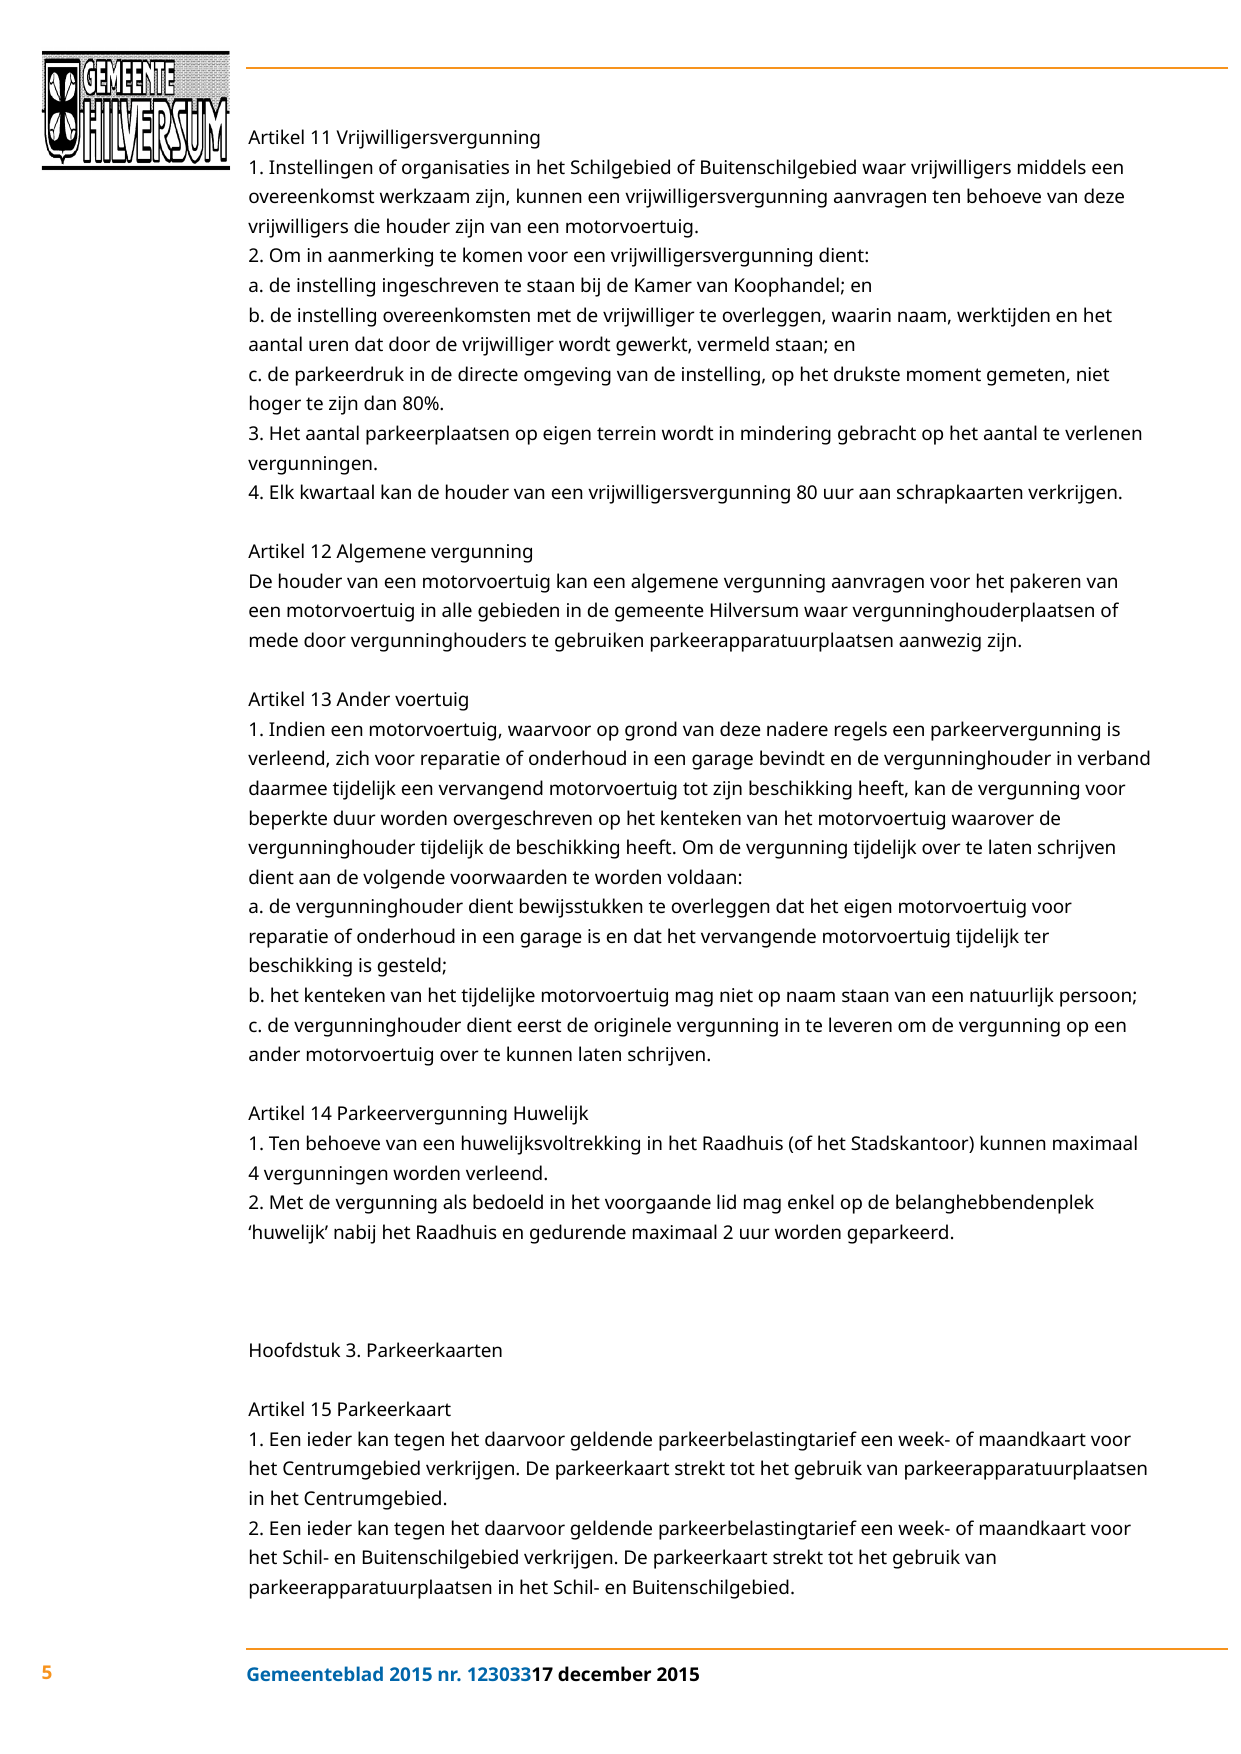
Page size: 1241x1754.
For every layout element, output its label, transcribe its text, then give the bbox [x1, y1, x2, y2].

text De houder van een motorvoertuig kan een algemene vergunning aanvragen voor het pakeren van een motorvoertuig in alle gebieden in de gemeente Hilversum waar vergunninghouderplaatsen of mede door vergunninghouders te gebruiken parkeerapparatuurplaatsen aanwezig zijn. [248, 568, 1152, 653]
text Artikel 15 Parkeerkaart [248, 1396, 1152, 1422]
text 2. Een ieder kan tegen het daarvoor geldende parkeerbelastingtarief een week- of maandkaart voor het Schil- en Buitenschilgebied verkrijgen. De parkeerkaart strekt tot het gebruik van parkeerapparatuurplaatsen in het Schil- en Buitenschilgebied. [248, 1515, 1152, 1600]
text 1. Een ieder kan tegen het daarvoor geldende parkeerbelastingtarief een week- of maandkaart voor het Centrumgebied verkrijgen. De parkeerkaart strekt tot het gebruik van parkeerapparatuurplaatsen in het Centrumgebied. [248, 1426, 1152, 1511]
text 4. Elk kwartaal kan de houder van een vrijwilligersvergunning 80 uur aan schrapkaarten verkrijgen. [248, 479, 1152, 505]
text c. de parkeerdruk in de directe omgeving van de instelling, op het drukste moment gemeten, niet hoger te zijn dan 80%. [248, 361, 1152, 416]
text Artikel 11 Vrijwilligersvergunning [248, 124, 1152, 150]
text 3. Het aantal parkeerplaatsen op eigen terrein wordt in mindering gebracht op het aantal te verlenen vergunningen. [248, 420, 1152, 476]
text b. het kenteken van het tijdelijke motorvoertuig mag niet op naam staan van een natuurlijk persoon; [248, 982, 1152, 1008]
text c. de vergunninghouder dient eerst de originele vergunning in te leveren om de vergunning op een ander motorvoertuig over te kunnen laten schrijven. [248, 1012, 1152, 1067]
text a. de vergunninghouder dient bewijsstukken te overleggen dat het eigen motorvoertuig voor reparatie of onderhoud in een garage is en dat het vervangende motorvoertuig tijdelijk ter beschikking is gesteld; [248, 893, 1152, 978]
text Artikel 12 Algemene vergunning [248, 538, 1152, 564]
text Artikel 14 Parkeervergunning Huwelijk [248, 1101, 1152, 1126]
text 2. Om in aanmerking te komen voor een vrijwilligersvergunning dient: [248, 243, 1152, 268]
text a. de instelling ingeschreven te staan bij de Kamer van Koophandel; en [248, 272, 1152, 298]
text b. de instelling overeenkomsten met de vrijwilliger te overleggen, waarin naam, werktijden en het aantal uren dat door de vrijwilliger wordt gewerkt, vermeld staan; en [248, 302, 1152, 357]
text Hoofdstuk 3. Parkeerkaarten [248, 1337, 1152, 1363]
text Artikel 13 Ander voertuig [248, 686, 1152, 712]
text 2. Met de vergunning als bedoeld in het voorgaande lid mag enkel op de belanghebbendenplek ‘huwelijk’ nabij het Raadhuis en gedurende maximaal 2 uur worden geparkeerd. [248, 1189, 1152, 1245]
text 1. Instellingen of organisaties in het Schilgebied of Buitenschilgebied waar vrijwilligers middels een overeenkomst werkzaam zijn, kunnen een vrijwilligersvergunning aanvragen ten behoeve van deze vrijwilligers die houder zijn van een motorvoertuig. [248, 154, 1152, 239]
picture [41, 47, 231, 172]
text 1. Ten behoeve van een huwelijksvoltrekking in het Raadhuis (of het Stadskantoor) kunnen maximaal 4 vergunningen worden verleend. [248, 1130, 1152, 1186]
text 1. Indien een motorvoertuig, waarvoor op grond van deze nadere regels een parkeervergunning is verleend, zich voor reparatie of onderhoud in een garage bevindt en de vergunninghouder in verband daarmee tijdelijk een vervangend motorvoertuig tot zijn beschikking heeft, kan de vergunning voor beperkte duur worden overgeschreven op het kenteken van het motorvoertuig waarover de vergunninghouder tijdelijk de beschikking heeft. Om de vergunning tijdelijk over te laten schrijven dient aan de volgende voorwaarden te worden voldaan: [248, 716, 1152, 890]
